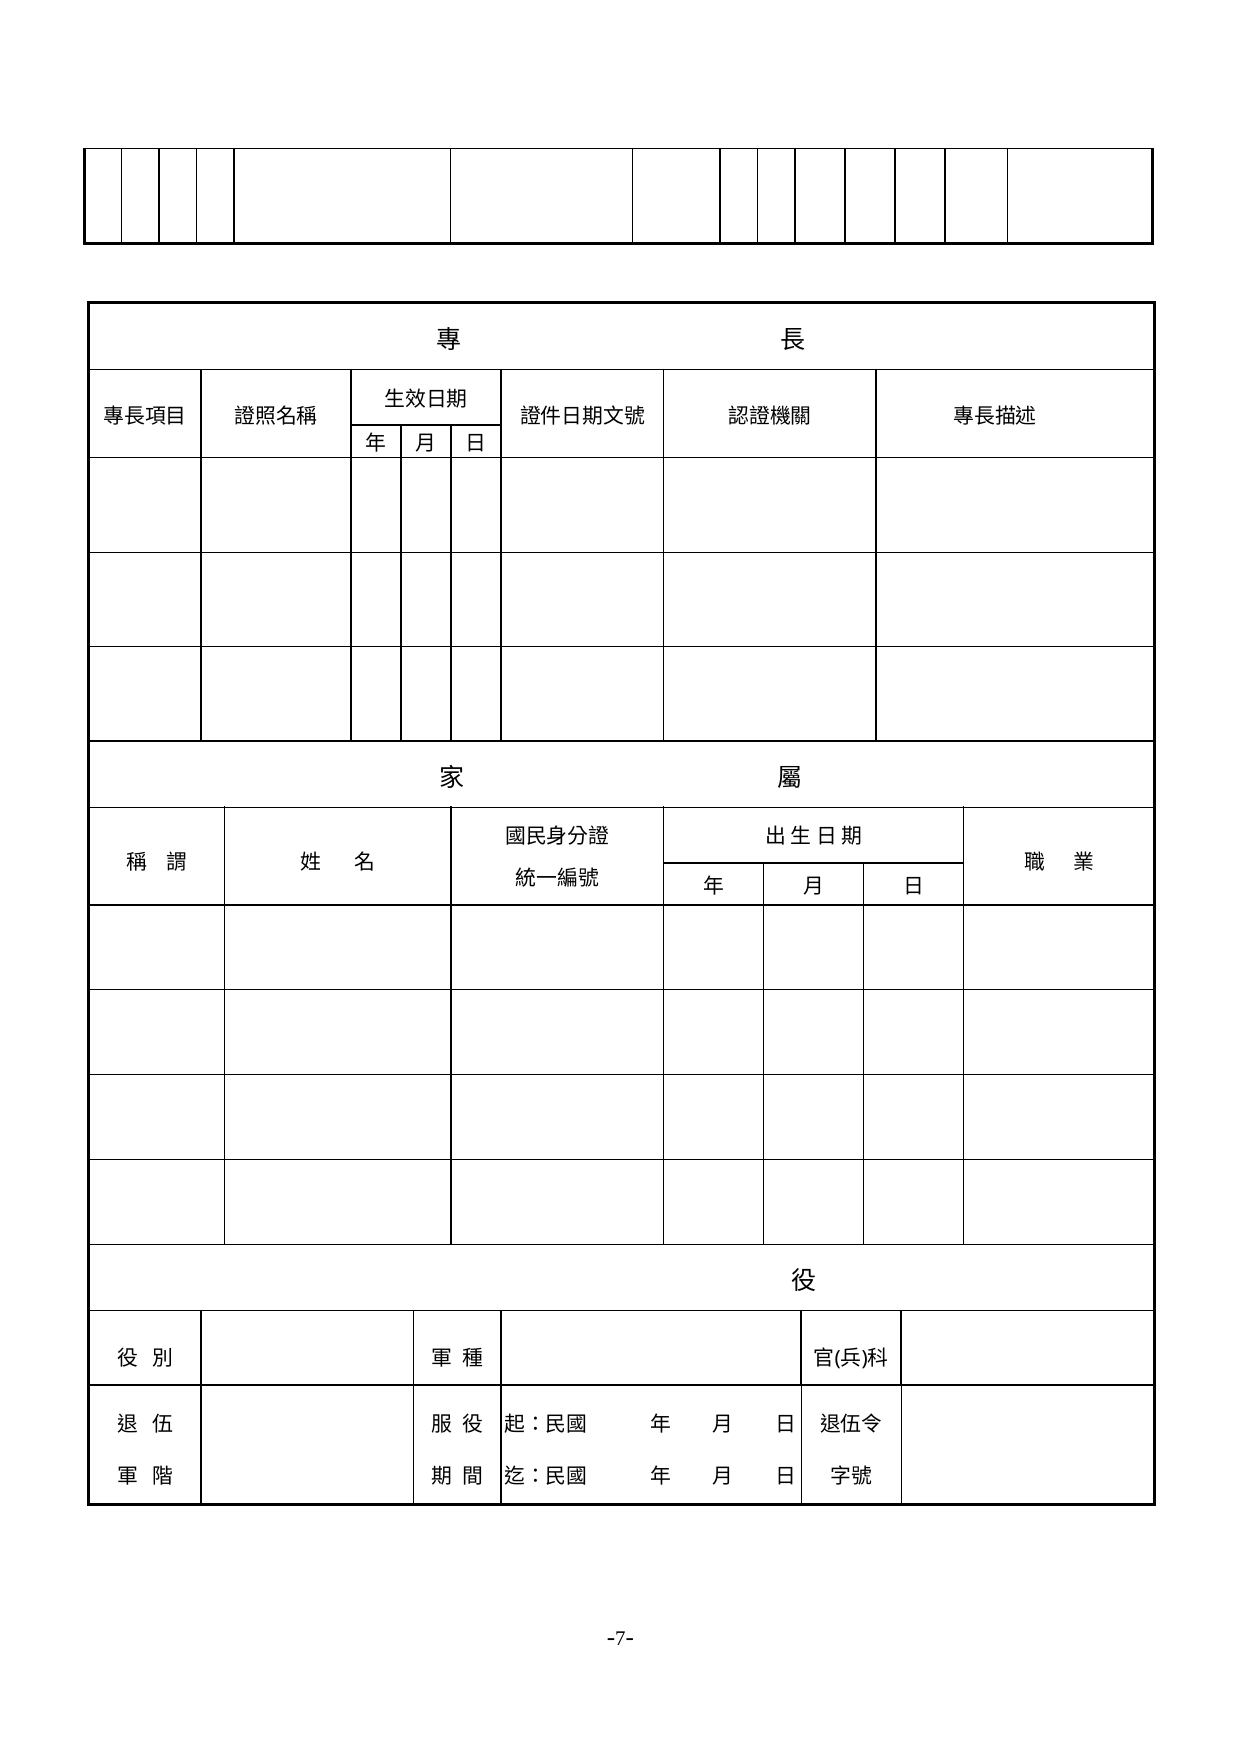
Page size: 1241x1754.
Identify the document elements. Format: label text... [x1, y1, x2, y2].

table_cell [721, 149, 757, 242]
table_cell [664, 990, 763, 1074]
table_cell [452, 647, 500, 740]
table_cell [202, 647, 350, 740]
table_cell [946, 149, 1007, 242]
table_cell [664, 647, 875, 740]
table_cell [502, 458, 663, 551]
table_cell 認證機關 [664, 370, 875, 457]
table_cell [758, 149, 794, 242]
table_cell [664, 906, 763, 989]
table_cell [664, 1160, 763, 1243]
table_cell 專長項目 [90, 370, 200, 457]
table_cell 服 役 期 間 [414, 1386, 500, 1503]
table_cell [877, 647, 1153, 740]
table_cell [235, 149, 450, 242]
table_cell [452, 906, 663, 989]
table_cell 月 [402, 426, 450, 457]
table_cell [664, 1075, 763, 1158]
table_cell [202, 1311, 413, 1384]
table_cell [402, 647, 450, 740]
table_cell [86, 149, 121, 242]
table_cell [864, 906, 963, 989]
table_cell [452, 990, 663, 1074]
table_cell 月 [764, 864, 863, 904]
table_cell 起：民國 年 月 日 迄：民國 年 月 日 [502, 1386, 801, 1503]
table_cell 家 屬 [90, 742, 1153, 806]
table_cell [764, 1075, 863, 1158]
table_cell 證件日期文號 [502, 370, 663, 457]
table_cell [864, 1075, 963, 1158]
table_cell 生效日期 [352, 370, 500, 424]
table_cell [90, 1160, 224, 1243]
table_cell 專長描述 [877, 370, 1113, 457]
table_cell [864, 1160, 963, 1243]
table_cell [902, 1311, 1153, 1384]
table_cell [202, 1386, 413, 1503]
table_cell 日 [864, 864, 963, 904]
table_cell [1113, 424, 1153, 457]
table_cell [225, 1075, 450, 1158]
table_cell [225, 906, 450, 989]
table_cell [225, 990, 450, 1074]
table_cell [202, 458, 350, 551]
table_cell [90, 906, 224, 989]
table_cell 稱 謂 [90, 808, 224, 904]
table_cell [502, 553, 663, 646]
table_cell 退伍令 字號 [802, 1386, 901, 1503]
table_cell [864, 990, 963, 1074]
table_cell 官(兵)科 [802, 1311, 900, 1384]
table_cell [1008, 149, 1151, 242]
table_cell [502, 647, 663, 740]
table_cell [352, 553, 400, 646]
table_cell 職 業 [964, 808, 1153, 904]
table_cell [796, 149, 844, 242]
table_cell [225, 1160, 450, 1243]
table_cell 證照名稱 [202, 370, 350, 457]
table_cell [964, 906, 1153, 989]
table_cell [90, 458, 200, 551]
table_cell [964, 1075, 1153, 1158]
table_cell [664, 458, 875, 551]
table_cell [402, 458, 450, 551]
table_cell [896, 149, 944, 242]
table_cell [352, 458, 400, 551]
table_cell [160, 149, 196, 242]
table_cell [902, 1386, 1153, 1503]
table_cell [452, 1160, 663, 1243]
table_cell [402, 553, 450, 646]
table_cell 日 [452, 426, 500, 457]
table_cell [964, 1160, 1153, 1243]
table_cell [90, 647, 200, 740]
table_cell [664, 553, 875, 646]
table_cell 年 [352, 426, 400, 457]
table_cell 役 別 [90, 1311, 200, 1384]
table_cell [451, 149, 632, 242]
table_cell [502, 1311, 800, 1384]
table_cell [202, 553, 350, 646]
table_cell [197, 149, 233, 242]
table_cell 姓 名 [225, 808, 450, 904]
table_cell 役 [90, 1245, 1153, 1309]
table_cell [764, 990, 863, 1074]
table_cell 年 [664, 864, 763, 904]
table_cell [90, 1075, 224, 1158]
table_header 專 長 [90, 304, 1153, 368]
table_cell [1113, 370, 1153, 424]
table_cell [633, 149, 719, 242]
table_cell [90, 990, 224, 1074]
table_cell [352, 647, 400, 740]
table_cell [452, 458, 500, 551]
table_cell 軍 種 [414, 1311, 500, 1384]
table_cell [964, 990, 1153, 1074]
table_cell [846, 149, 894, 242]
table_cell [90, 553, 200, 646]
table_cell 國民身分證 統一編號 [452, 808, 663, 904]
table_cell [877, 553, 1153, 646]
table_cell [877, 458, 1153, 551]
table_cell [764, 1160, 863, 1243]
table_cell [452, 553, 500, 646]
table_cell 出 生 日 期 [664, 808, 963, 862]
table_cell [452, 1075, 663, 1158]
table_cell [764, 906, 863, 989]
table_cell [122, 149, 158, 242]
table_cell 退 伍 軍 階 [90, 1386, 200, 1503]
